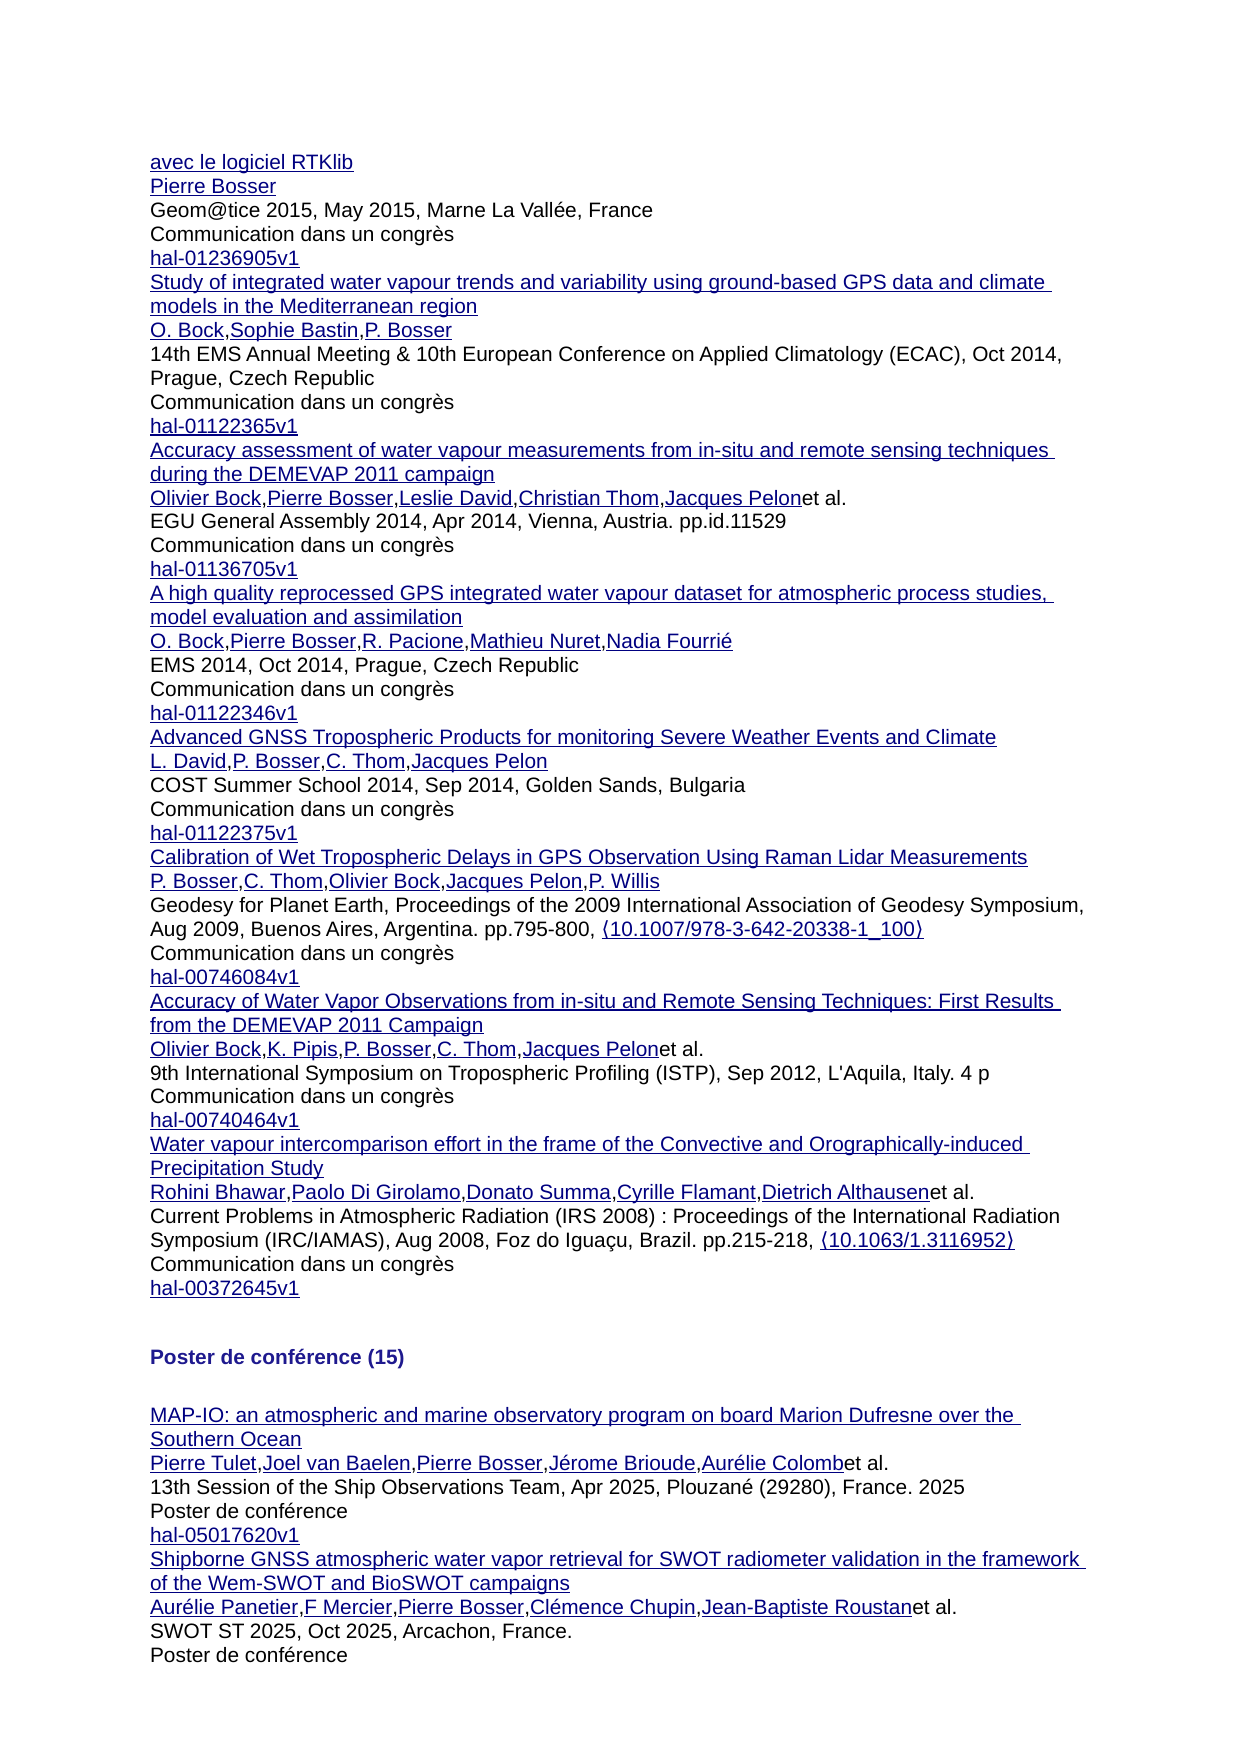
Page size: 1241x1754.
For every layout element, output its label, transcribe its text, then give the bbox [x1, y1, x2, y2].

table_cell Accuracy assessment of water vapour measurements from in-situ and remote sensing techniques during the DEMEVAP 2011 campaign Olivier Bock,Pierre Bosser,Leslie David,Christian Thom,Jacques Pelonet al. EGU General Assembly 2014, Apr 2014, Vienna, Austria. pp.id.11529 Communication dans un congrès hal-01136705v1 [150, 438, 1090, 581]
table_cell Accuracy of Water Vapor Observations from in-situ and Remote Sensing Techniques: First Results from the DEMEVAP 2011 Campaign Olivier Bock,K. Pipis,P. Bosser,C. Thom,Jacques Pelonet al. 9th International Symposium on Tropospheric Profiling (ISTP), Sep 2012, L'Aquila, Italy. 4 p Communication dans un congrès hal-00740464v1 [150, 989, 1090, 1132]
table_cell Conception et réalisation d'une formation à distance &quot;Apprendre le positionnement par GNSS avec le logiciel RTKlib Pierre Bosser Geom@tice 2015, May 2015, Marne La Vallée, France Communication dans un congrès hal-01236905v1 [150, 150, 1090, 270]
table_cell Water vapour intercomparison effort in the frame of the Convective and Orographically-induced Precipitation Study Rohini Bhawar,Paolo Di Girolamo,Donato Summa,Cyrille Flamant,Dietrich Althausenet al. Current Problems in Atmospheric Radiation (IRS 2008) : Proceedings of the International Radiation Symposium (IRC/IAMAS), Aug 2008, Foz do Iguaçu, Brazil. pp.215-218, ⟨10.1063/1.3116952⟩ Communication dans un congrès hal-00372645v1 [150, 1132, 1090, 1300]
table_cell Advanced GNSS Tropospheric Products for monitoring Severe Weather Events and Climate L. David,P. Bosser,C. Thom,Jacques Pelon COST Summer School 2014, Sep 2014, Golden Sands, Bulgaria Communication dans un congrès hal-01122375v1 [150, 725, 1090, 845]
table_cell Shipborne GNSS atmospheric water vapor retrieval for SWOT radiometer validation in the framework of the Wem-SWOT and BioSWOT campaigns Aurélie Panetier,F Mercier,Pierre Bosser,Clémence Chupin,Jean-Baptiste Roustanet al. SWOT ST 2025, Oct 2025, Arcachon, France. Poster de conférence [150, 1547, 1090, 1667]
table_header MAP-IO: an atmospheric and marine observatory program on board Marion Dufresne over the Southern Ocean Pierre Tulet,Joel van Baelen,Pierre Bosser,Jérome Brioude,Aurélie Colombet al. 13th Session of the Ship Observations Team, Apr 2025, Plouzané (29280), France. 2025 Poster de conférence hal-05017620v1 [150, 1403, 1090, 1547]
table_cell Study of integrated water vapour trends and variability using ground-based GPS data and climate models in the Mediterranean region O. Bock,Sophie Bastin,P. Bosser 14th EMS Annual Meeting & 10th European Conference on Applied Climatology (ECAC), Oct 2014, Prague, Czech Republic Communication dans un congrès hal-01122365v1 [150, 270, 1090, 437]
table_cell Calibration of Wet Tropospheric Delays in GPS Observation Using Raman Lidar Measurements P. Bosser,C. Thom,Olivier Bock,Jacques Pelon,P. Willis Geodesy for Planet Earth, Proceedings of the 2009 International Association of Geodesy Symposium, Aug 2009, Buenos Aires, Argentina. pp.795-800, ⟨10.1007/978-3-642-20338-1_100⟩ Communication dans un congrès hal-00746084v1 [150, 845, 1090, 988]
table_cell A high quality reprocessed GPS integrated water vapour dataset for atmospheric process studies, model evaluation and assimilation O. Bock,Pierre Bosser,R. Pacione,Mathieu Nuret,Nadia Fourrié EMS 2014, Oct 2014, Prague, Czech Republic Communication dans un congrès hal-01122346v1 [150, 581, 1090, 725]
subtitle Poster de conférence (15) [150, 1345, 1090, 1369]
